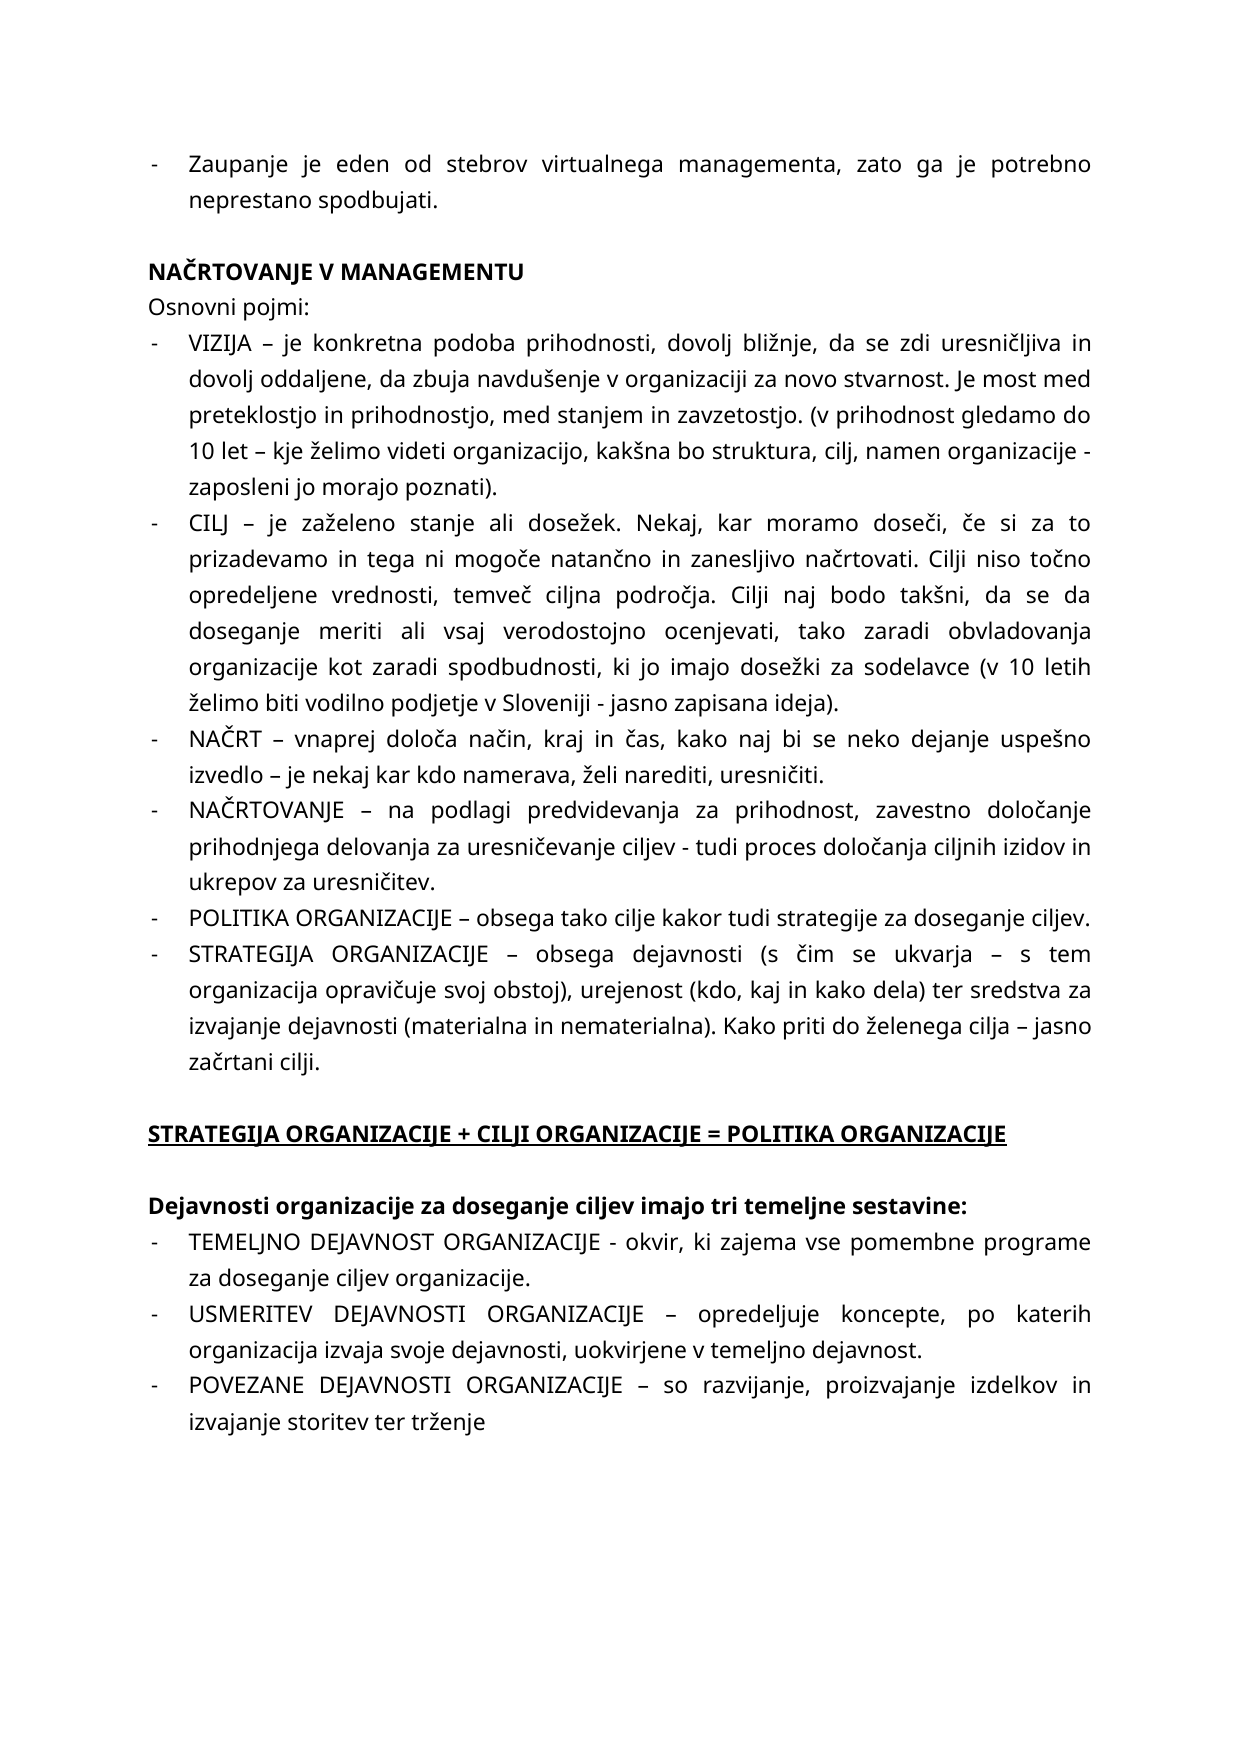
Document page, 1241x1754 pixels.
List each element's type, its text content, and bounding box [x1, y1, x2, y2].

list VIZIJA – je konkretna podoba prihodnosti, dovolj bližnje, da se zdi uresničljiva in dovolj oddaljene, da zbuja navdušenje v organizaciji za novo stvarnost. Je most med preteklostjo in prihodnostjo, med stanjem in zavzetostjo. (v prihodnost gledamo do 10 let – kje želimo videti organizacijo, kakšna bo struktura, cilj, namen organizacije - zaposleni jo morajo poznati). [151, 327, 1093, 502]
list NAČRT – vnaprej določa način, kraj in čas, kako naj bi se neko dejanje uspešno izvedlo – je nekaj kar kdo namerava, želi narediti, uresničiti. [151, 723, 1093, 790]
list Zaupanje je eden od stebrov virtualnega managementa, zato ga je potrebno neprestano spodbujati. [151, 148, 1093, 215]
list TEMELJNO DEJAVNOST ORGANIZACIJE - okvir, ki zajema vse pomembne programe za doseganje ciljev organizacije. [151, 1226, 1093, 1293]
list USMERITEV DEJAVNOSTI ORGANIZACIJE – opredeljuje koncepte, po katerih organizacija izvaja svoje dejavnosti, uokvirjene v temeljno dejavnost. [151, 1298, 1093, 1365]
text Dejavnosti organizacije za doseganje ciljev imajo tri temeljne sestavine: [148, 1190, 1093, 1221]
list POVEZANE DEJAVNOSTI ORGANIZACIJE – so razvijanje, proizvajanje izdelkov in izvajanje storitev ter trženje [151, 1369, 1093, 1437]
list CILJ – je zaželeno stanje ali dosežek. Nekaj, kar moramo doseči, če si za to prizadevamo in tega ni mogoče natančno in zanesljivo načrtovati. Cilji niso točno opredeljene vrednosti, temveč ciljna področja. Cilji naj bodo takšni, da se da doseganje meriti ali vsaj verodostojno ocenjevati, tako zaradi obvladovanja organizacije kot zaradi spodbudnosti, ki jo imajo dosežki za sodelavce (v 10 letih želimo biti vodilno podjetje v Sloveniji - jasno zapisana ideja). [151, 507, 1093, 718]
text NAČRTOVANJE V MANAGEMENTU [148, 255, 1093, 287]
text Osnovni pojmi: [148, 291, 1093, 323]
list NAČRTOVANJE – na podlagi predvidevanja za prihodnost, zavestno določanje prihodnjega delovanja za uresničevanje ciljev - tudi proces določanja ciljnih izidov in ukrepov za uresničitev. [151, 794, 1093, 898]
list STRATEGIJA ORGANIZACIJE – obsega dejavnosti (s čim se ukvarja – s tem organizacija opravičuje svoj obstoj), urejenost (kdo, kaj in kako dela) ter sredstva za izvajanje dejavnosti (materialna in nematerialna). Kako priti do želenega cilja – jasno začrtani cilji. [151, 938, 1093, 1077]
text STRATEGIJA ORGANIZACIJE + CILJI ORGANIZACIJE = POLITIKA ORGANIZACIJE [148, 1118, 1093, 1149]
list POLITIKA ORGANIZACIJE – obsega tako cilje kakor tudi strategije za doseganje ciljev. [151, 902, 1093, 933]
